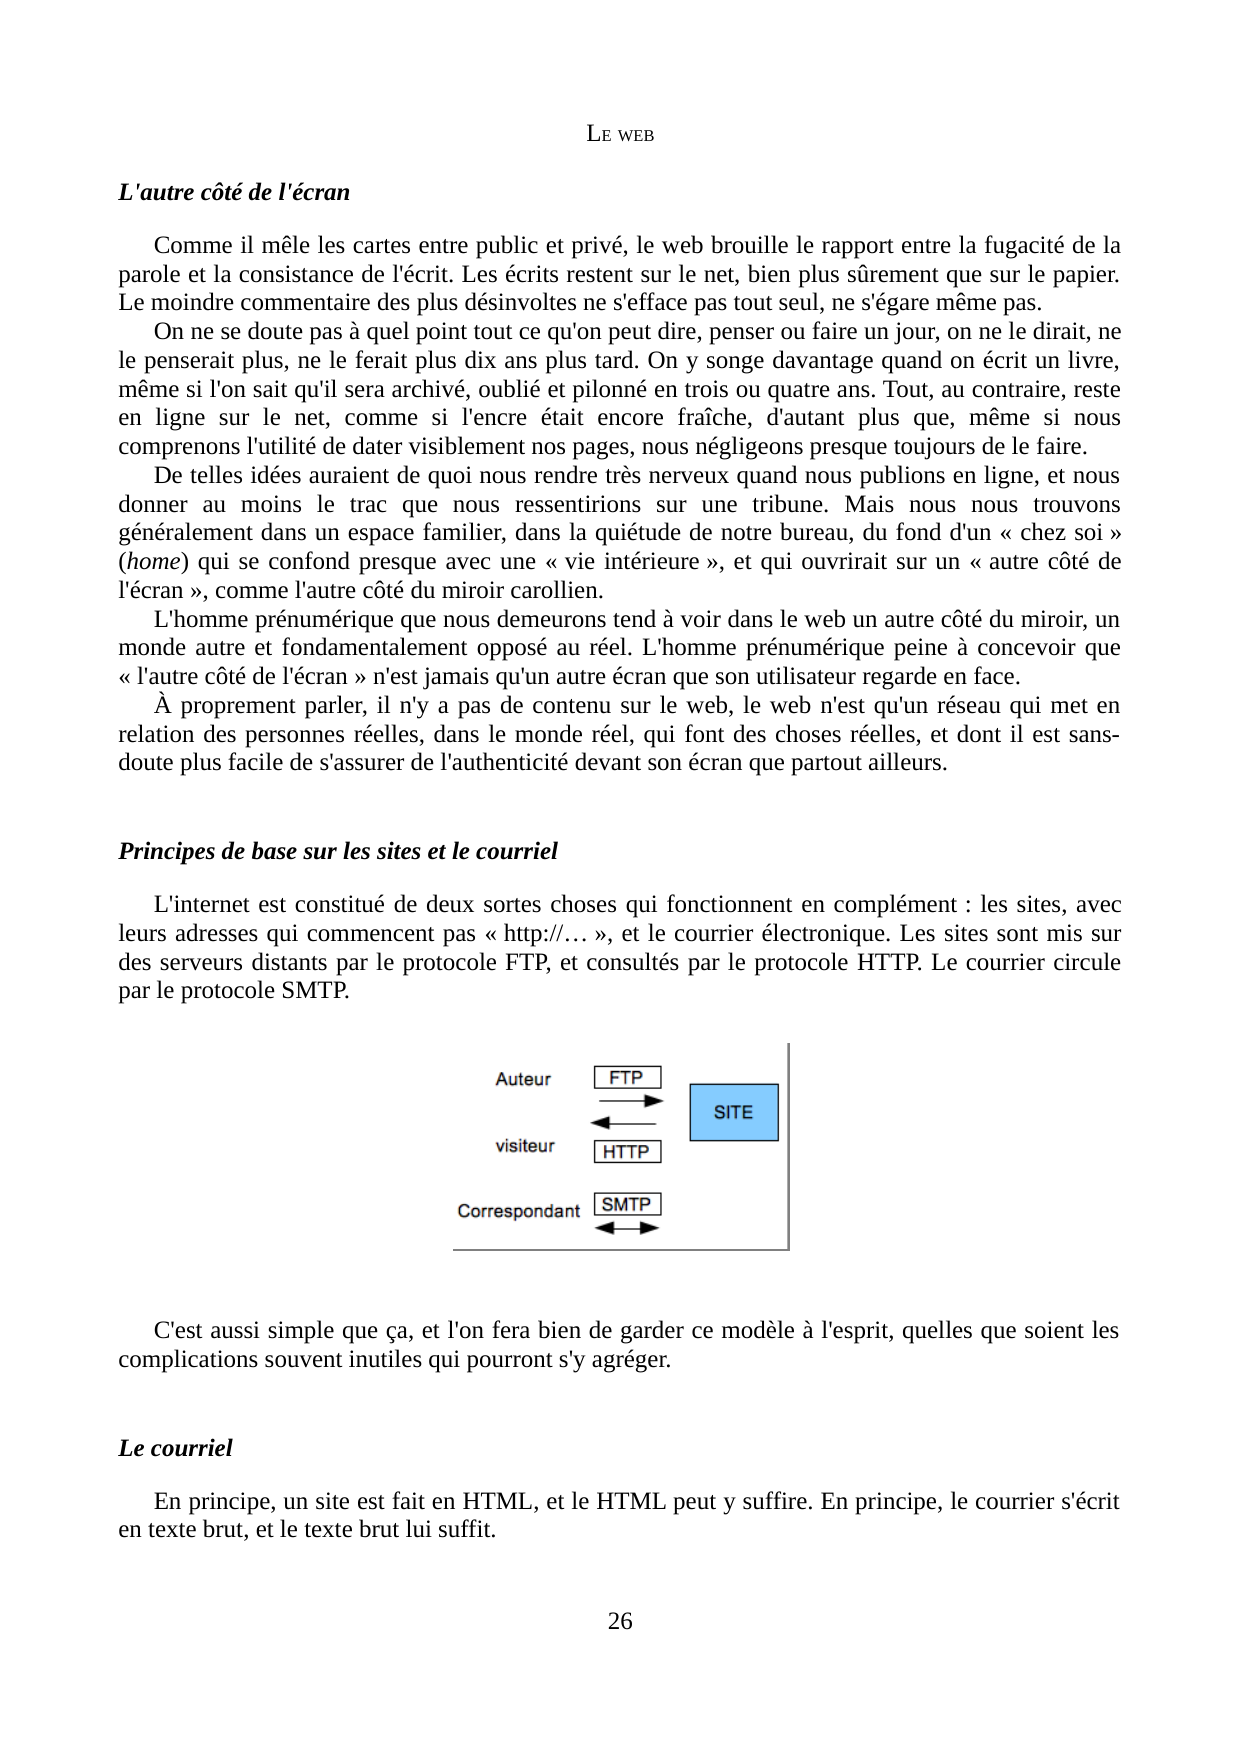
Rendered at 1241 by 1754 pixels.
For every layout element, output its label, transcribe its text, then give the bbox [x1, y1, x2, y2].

subtitle Principes de base sur les sites et le courriel [118, 836, 1122, 865]
text On ne se doute pas à quel point tout ce qu'on peut dire, penser ou faire un jour, on ne le dirait, ne le penserait plus, ne le ferait plus dix ans plus tard. On y songe davantage quand on écrit un livre, même si l'on sait qu'il sera archivé, oublié et pilonné en trois ou quatre ans. Tout, au contraire, reste en ligne sur le net, comme si l'encre était encore fraîche, d'autant plus que, même si nous comprenons l'utilité de dater visiblement nos pages, nous négligeons presque toujours de le faire. [118, 316, 1122, 460]
subtitle L'autre côté de l'écran [118, 177, 1122, 206]
text L'internet est constitué de deux sortes choses qui fonctionnent en complément : les sites, avec leurs adresses qui commencent pas « http://… », et le courrier électronique. Les sites sont mis sur des serveurs distants par le protocole FTP, et consultés par le protocole HTTP. Le courrier circule par le protocole SMTP. [118, 889, 1122, 1004]
text En principe, un site est fait en HTML, et le HTML peut y suffire. En principe, le courrier s'écrit en texte brut, et le texte brut lui suffit. [118, 1486, 1122, 1543]
text De telles idées auraient de quoi nous rendre très nerveux quand nous publions en ligne, et nous donner au moins le trac que nous ressentirions sur une tribune. Mais nous nous trouvons généralement dans un espace familier, dans la quiétude de notre bureau, du fond d'un « chez soi » (home) qui se confond presque avec une « vie intérieure », et qui ouvrirait sur un « autre côté de l'écran », comme l'autre côté du miroir carollien. [118, 460, 1122, 604]
subtitle Le courriel [118, 1433, 1122, 1462]
picture [450, 1039, 788, 1249]
text Comme il mêle les cartes entre public et privé, le web brouille le rapport entre la fugacité de la parole et la consistance de l'écrit. Les écrits restent sur le net, bien plus sûrement que sur le papier. Le moindre commentaire des plus désinvoltes ne s'efface pas tout seul, ne s'égare même pas. [118, 230, 1122, 316]
text C'est aussi simple que ça, et l'on fera bien de garder ce modèle à l'esprit, quelles que soient les complications souvent inutiles qui pourront s'y agréger. [118, 1315, 1122, 1373]
text L'homme prénumérique que nous demeurons tend à voir dans le web un autre côté du miroir, un monde autre et fondamentalement opposé au réel. L'homme prénumérique peine à concevoir que « l'autre côté de l'écran » n'est jamais qu'un autre écran que son utilisateur regarde en face. [118, 604, 1122, 690]
text À proprement parler, il n'y a pas de contenu sur le web, le web n'est qu'un réseau qui met en relation des personnes réelles, dans le monde réel, qui font des choses réelles, et dont il est sans-doute plus facile de s'assurer de l'authenticité devant son écran que partout ailleurs. [118, 690, 1122, 776]
